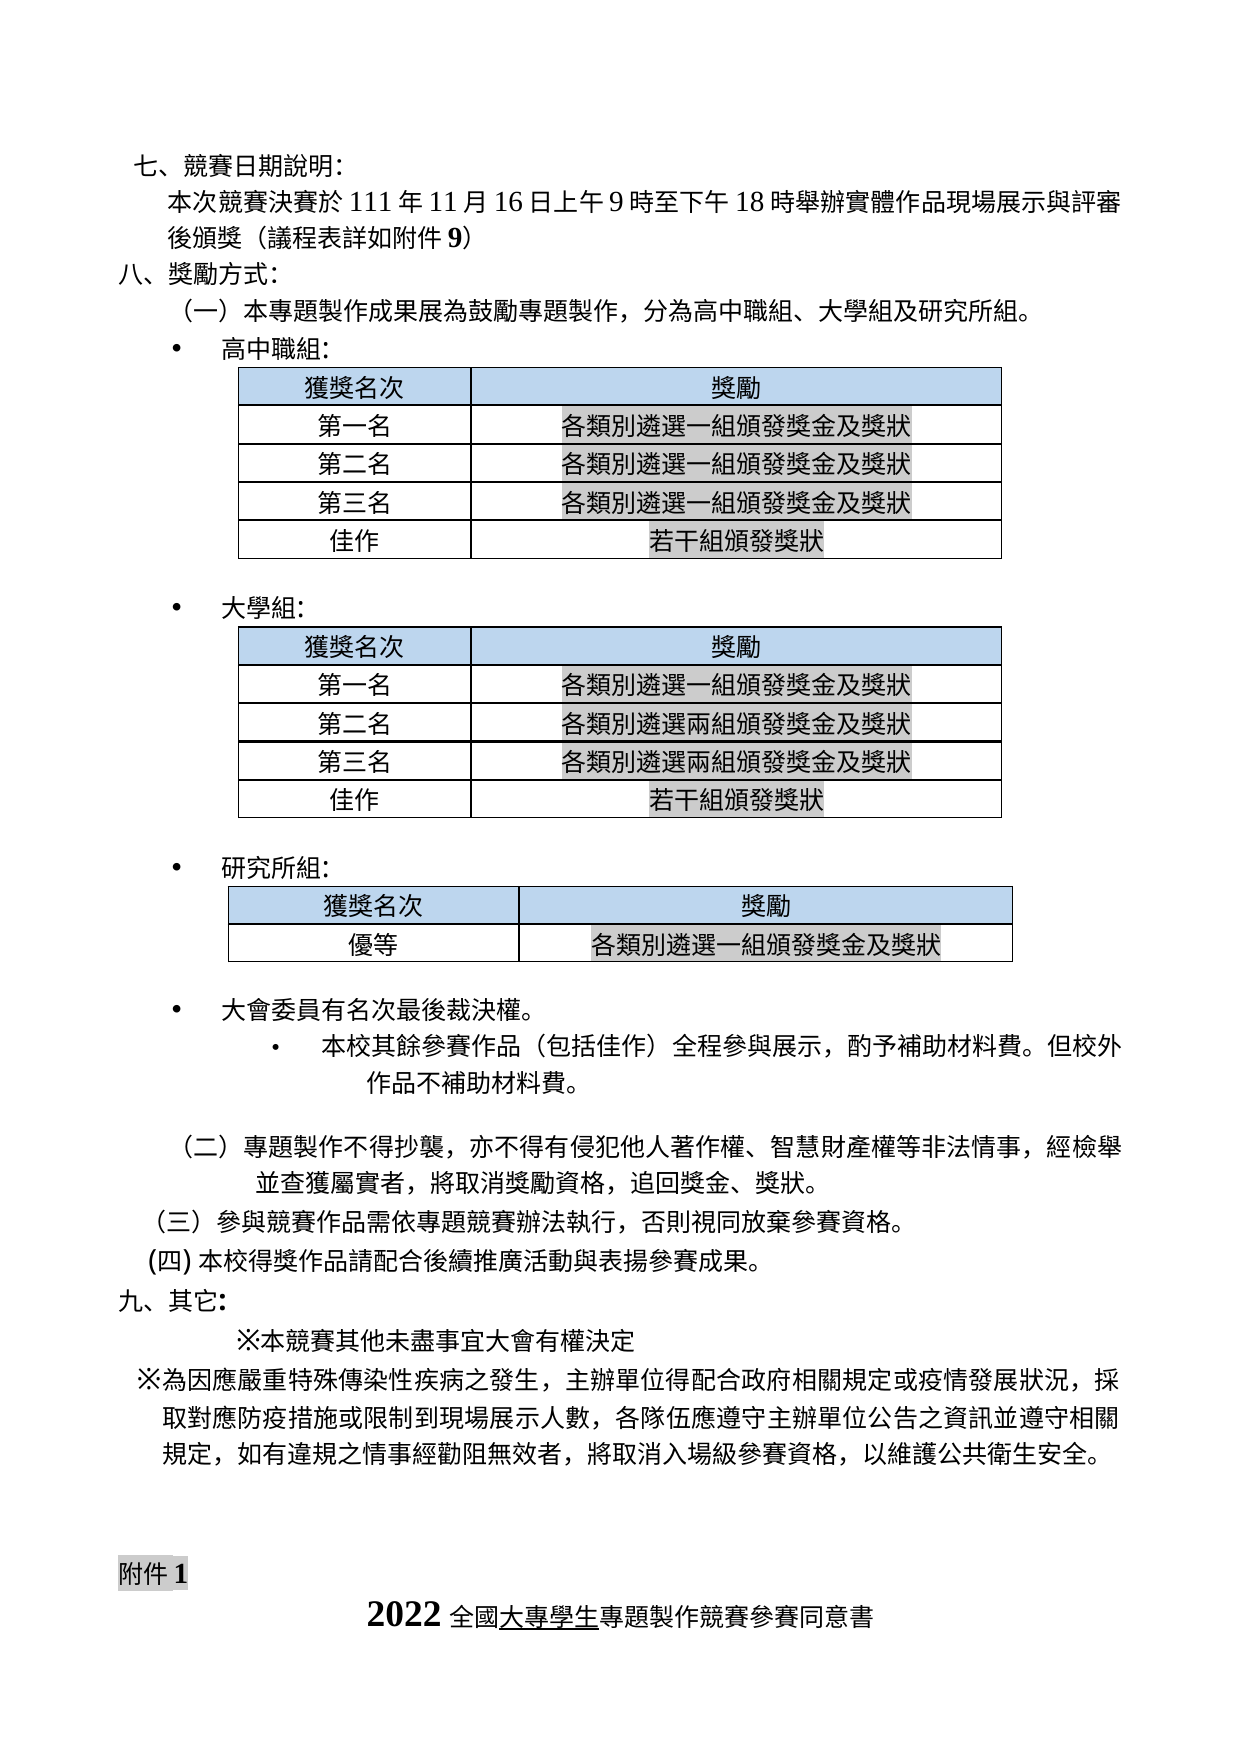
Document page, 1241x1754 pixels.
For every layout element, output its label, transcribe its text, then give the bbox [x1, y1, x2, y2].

text （三）參與競賽作品需依專題競賽辦法執行，否則視同放棄參賽資格。 [118, 1200, 1122, 1239]
table_cell 若干組頒發獎狀 [472, 781, 1001, 817]
table_cell 第一名 [239, 666, 470, 702]
table_cell 各類別遴選一組頒發獎金及獎狀 [520, 925, 1012, 961]
table_header 獲獎名次 [229, 887, 518, 923]
table_cell 各類別遴選一組頒發獎金及獎狀 [472, 445, 1001, 481]
table_cell 各類別遴選一組頒發獎金及獎狀 [472, 666, 1001, 702]
text 七、競賽日期說明： [133, 146, 1122, 182]
table_cell 各類別遴選兩組頒發獎金及獎狀 [472, 743, 1001, 779]
text 附件1 [118, 1555, 1122, 1591]
table_cell 優等 [229, 925, 518, 961]
text （一）本專題製作成果展為鼓勵專題製作，分為高中職組、大學組及研究所組。 [168, 291, 1122, 327]
table_cell 若干組頒發獎狀 [472, 521, 1001, 558]
text （二）專題製作不得抄襲，亦不得有侵犯他人著作權、智慧財產權等非法情事，經檢舉並查獲屬實者，將取消獎勵資格，追回獎金、獎狀。 [168, 1127, 1122, 1200]
table_cell 第三名 [239, 743, 470, 779]
list 大學組: [168, 587, 1122, 626]
table_cell 各類別遴選兩組頒發獎金及獎狀 [472, 704, 1001, 740]
table_cell 佳作 [239, 781, 470, 817]
list 本校其餘參賽作品（包括佳作）全程參與展示，酌予補助材料費。但校外作品不補助材料費。 [272, 1027, 1122, 1099]
list 高中職組: [168, 327, 1122, 367]
table_header 獎勵 [472, 368, 1001, 404]
list 大會委員有名次最後裁決權。 [168, 991, 1122, 1027]
table_header 獎勵 [472, 628, 1001, 664]
table_cell 第二名 [239, 445, 470, 481]
table_cell 各類別遴選一組頒發獎金及獎狀 [472, 406, 1001, 443]
table_header 獎勵 [520, 887, 1012, 923]
list 研究所組: [168, 846, 1122, 886]
text 八、獎勵方式： [118, 255, 1122, 291]
table_header 獲獎名次 [239, 368, 470, 404]
text (四) 本校得獎作品請配合後續推廣活動與表揚參賽成果。 [118, 1239, 1122, 1279]
table_header 獲獎名次 [239, 628, 470, 664]
text 2022全國大專學生專題製作競賽參賽同意書 [118, 1591, 1122, 1634]
text ※本競賽其他未盡事宜大會有權決定 [118, 1319, 1122, 1358]
table_cell 第二名 [239, 704, 470, 740]
text 本次競賽決賽於111年11月16日上午9時至下午18時舉辦實體作品現場展示與評審後頒獎（議程表詳如附件9） [168, 182, 1122, 255]
text 九、其它: [118, 1279, 1122, 1319]
text ※為因應嚴重特殊傳染性疾病之發生，主辦單位得配合政府相關規定或疫情發展狀況，採取對應防疫措施或限制到現場展示人數，各隊伍應遵守主辦單位公告之資訊並遵守相關規定，如有違規之情事經勸阻無效者，將取消入場級參賽資格，以維護公共衛生安全。 [106, 1358, 1122, 1471]
table_cell 各類別遴選一組頒發獎金及獎狀 [472, 483, 1001, 519]
table_cell 佳作 [239, 521, 470, 558]
table_cell 第三名 [239, 483, 470, 519]
table_cell 第一名 [239, 406, 470, 443]
